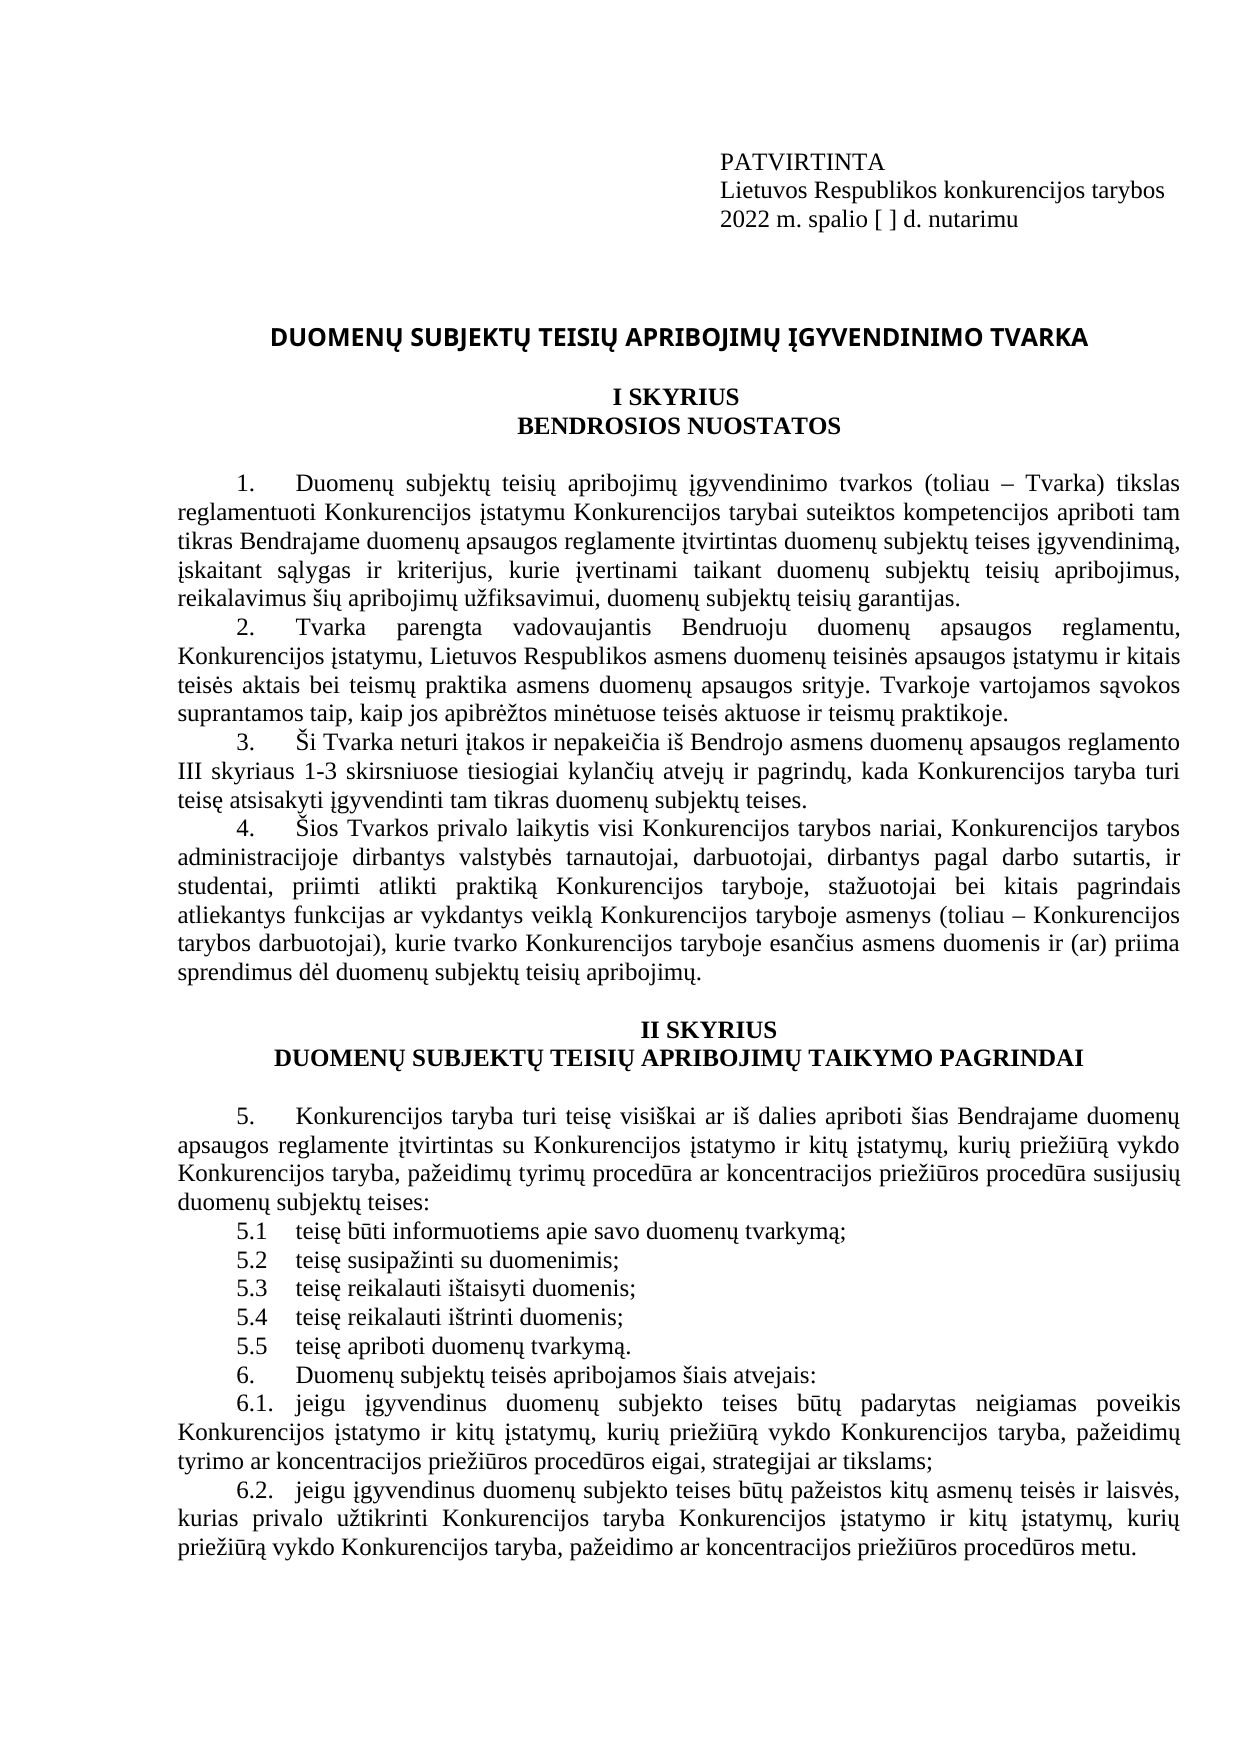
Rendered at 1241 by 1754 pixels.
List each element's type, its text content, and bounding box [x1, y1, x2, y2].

text DUOMENŲ SUBJEKTŲ TEISIŲ APRIBOJIMŲ TAIKYMO PAGRINDAI [177, 1043, 1181, 1072]
text 5. Konkurencijos taryba turi teisę visiškai ar iš dalies apriboti šias Bendrajame duomenų apsaugos reglamente įtvirtintas su Konkurencijos įstatymo ir kitų įstatymų, kurių priežiūrą vykdo Konkurencijos taryba, pažeidimų tyrimų procedūra ar koncentracijos priežiūros procedūra susijusių duomenų subjektų teises: [177, 1101, 1181, 1216]
text 6.1. jeigu įgyvendinus duomenų subjekto teises būtų padarytas neigiamas poveikis Konkurencijos įstatymo ir kitų įstatymų, kurių priežiūrą vykdo Konkurencijos taryba, pažeidimų tyrimo ar koncentracijos priežiūros procedūros eigai, strategijai ar tikslams; [177, 1388, 1181, 1475]
table_header [177, 147, 709, 291]
text 5.2 teisę susipažinti su duomenimis; [177, 1245, 1181, 1273]
text 5.3 teisę reikalauti ištaisyti duomenis; [177, 1273, 1181, 1302]
text 6.2. jeigu įgyvendinus duomenų subjekto teises būtų pažeistos kitų asmenų teisės ir laisvės, kurias privalo užtikrinti Konkurencijos taryba Konkurencijos įstatymo ir kitų įstatymų, kurių priežiūrą vykdo Konkurencijos taryba, pažeidimo ar koncentracijos priežiūros procedūros metu. [177, 1475, 1181, 1561]
text 1. Duomenų subjektų teisių apribojimų įgyvendinimo tvarkos (toliau – Tvarka) tikslas reglamentuoti Konkurencijos įstatymu Konkurencijos tarybai suteiktos kompetencijos apriboti tam tikras Bendrajame duomenų apsaugos reglamente įtvirtintas duomenų subjektų teises įgyvendinimą, įskaitant sąlygas ir kriterijus, kurie įvertinami taikant duomenų subjektų teisių apribojimus, reikalavimus šių apribojimų užfiksavimui, duomenų subjektų teisių garantijas. [177, 468, 1181, 612]
text 4. Šios Tvarkos privalo laikytis visi Konkurencijos tarybos nariai, Konkurencijos tarybos administracijoje dirbantys valstybės tarnautojai, darbuotojai, dirbantys pagal darbo sutartis, ir studentai, priimti atlikti praktiką Konkurencijos taryboje, stažuotojai bei kitais pagrindais atliekantys funkcijas ar vykdantys veiklą Konkurencijos taryboje asmenys (toliau – Konkurencijos tarybos darbuotojai), kurie tvarko Konkurencijos taryboje esančius asmens duomenis ir (ar) priima sprendimus dėl duomenų subjektų teisių apribojimų. [177, 813, 1181, 986]
text 3. Ši Tvarka neturi įtakos ir nepakeičia iš Bendrojo asmens duomenų apsaugos reglamento III skyriaus 1-3 skirsniuose tiesiogiai kylančių atvejų ir pagrindų, kada Konkurencijos taryba turi teisę atsisakyti įgyvendinti tam tikras duomenų subjektų teises. [177, 727, 1181, 813]
text BENDROSIOS NUOSTATOS [177, 411, 1181, 440]
text I SKYRIUS [177, 382, 1181, 411]
text 6. Duomenų subjektų teisės apribojamos šiais atvejais: [177, 1360, 1181, 1388]
text 5.4 teisę reikalauti ištrinti duomenis; [177, 1302, 1181, 1331]
text 2. Tvarka parengta vadovaujantis Bendruoju duomenų apsaugos reglamentu, Konkurencijos įstatymu, Lietuvos Respublikos asmens duomenų teisinės apsaugos įstatymu ir kitais teisės aktais bei teismų praktika asmens duomenų apsaugos srityje. Tvarkoje vartojamos sąvokos suprantamos taip, kaip jos apibrėžtos minėtuose teisės aktuose ir teismų praktikoje. [177, 612, 1181, 727]
text 5.5 teisę apriboti duomenų tvarkymą. [177, 1331, 1181, 1360]
text 5.1 teisę būti informuotiems apie savo duomenų tvarkymą; [177, 1216, 1181, 1245]
table_header PATVIRTINTA Lietuvos Respublikos konkurencijos tarybos 2022 m. spalio [ ] d. nutarimu [709, 147, 1181, 291]
text duomenų subjektų teisių apribojimų įgyvendinimo tvarka [177, 319, 1181, 353]
text II SKYRIUS [177, 1015, 1181, 1043]
